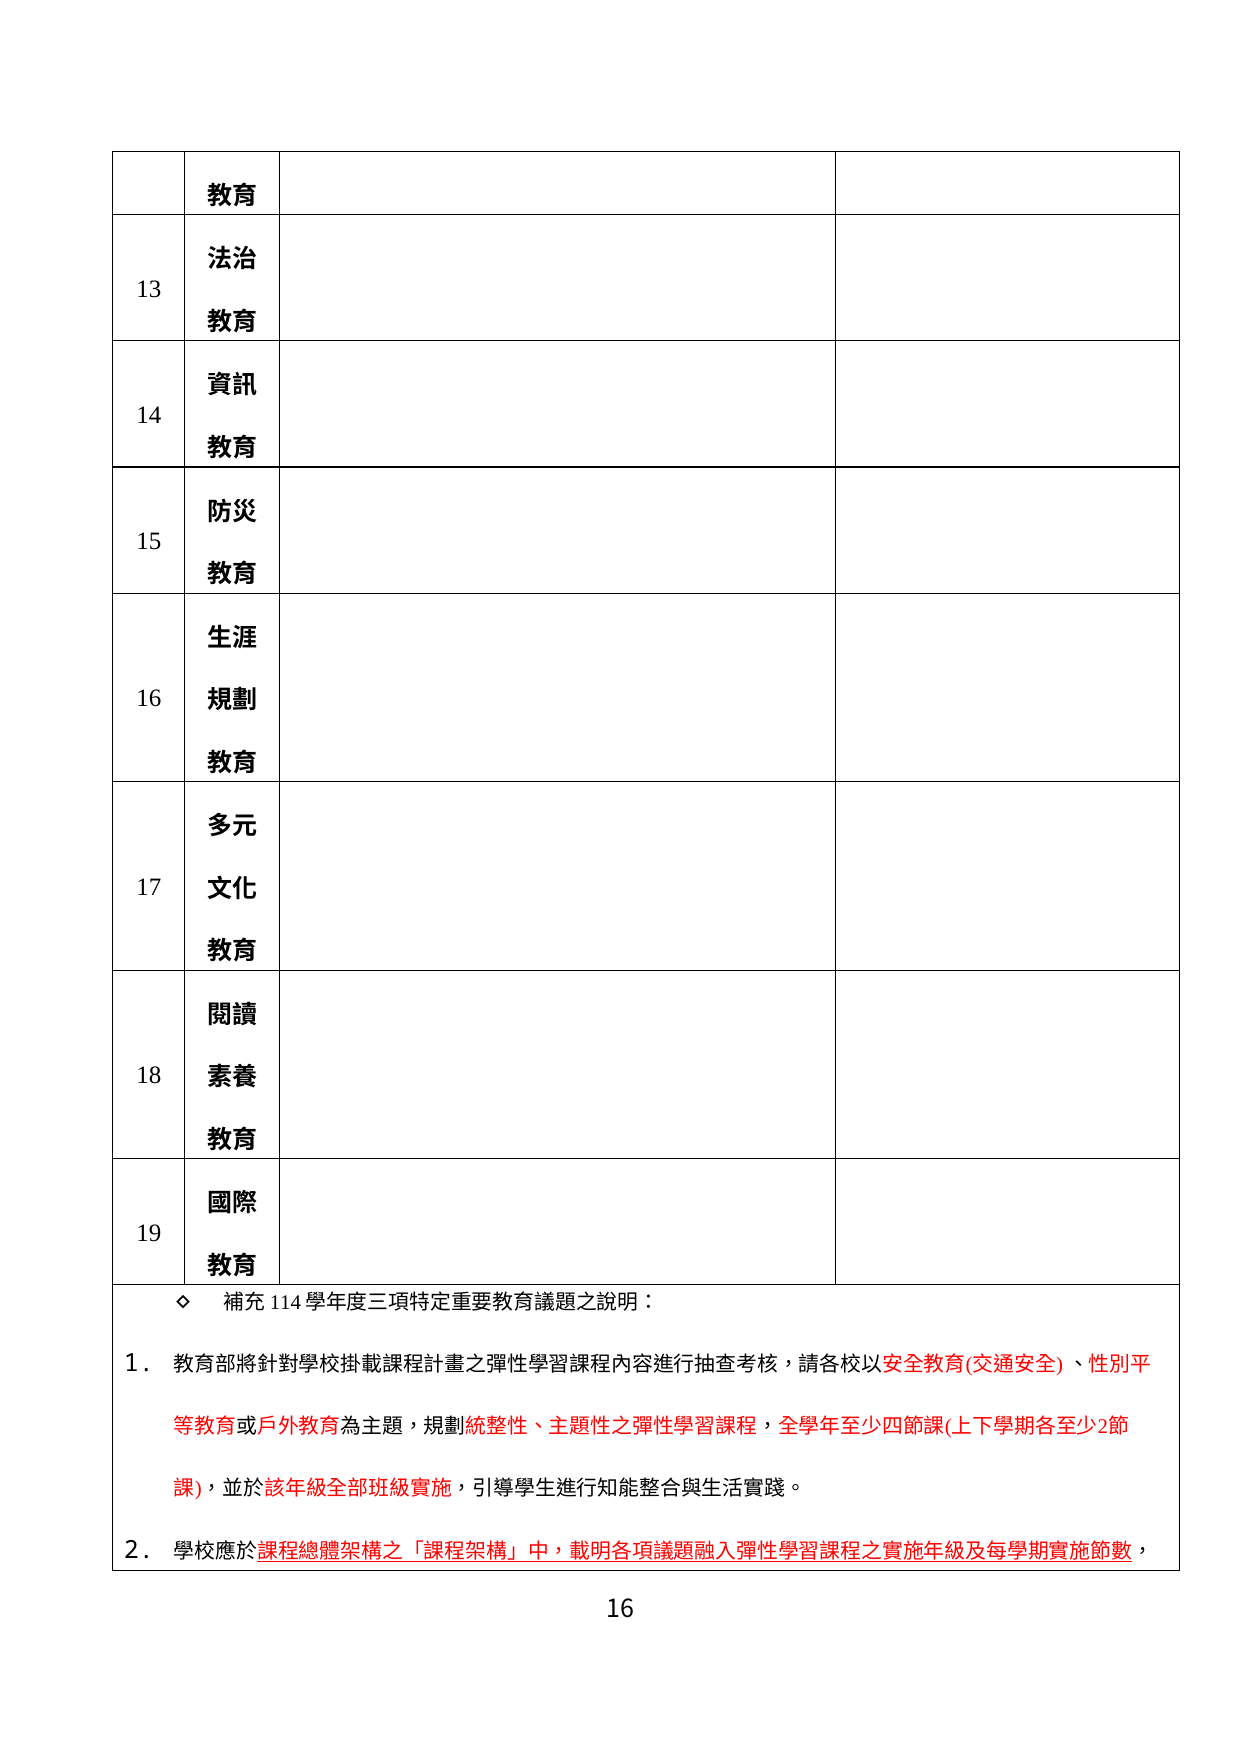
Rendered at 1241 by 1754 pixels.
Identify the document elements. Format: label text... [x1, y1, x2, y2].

table_cell [836, 971, 1179, 1158]
table_cell 19 [113, 1159, 184, 1284]
table_cell [280, 468, 835, 592]
table_cell 國際教育 [185, 1159, 279, 1284]
table_cell [280, 782, 835, 969]
table_cell 閱讀素養教育 [185, 971, 279, 1158]
table_cell [836, 152, 1179, 214]
table_cell [836, 215, 1179, 340]
table_cell [836, 1159, 1179, 1284]
table_cell 14 [113, 341, 184, 466]
table_cell 資訊教育 [185, 341, 279, 466]
table_cell 17 [113, 782, 184, 969]
table_cell 補充114學年度三項特定重要教育議題之說明： 教育部將針對學校掛載課程計畫之彈性學習課程內容進行抽查考核，請各校以安全教育(交通安全) 、性別平等教育或戶外教育為主題，規劃統整性、主題性之彈性學習課程，全學年至少四節課(上下學期各至少2節課)，並於該年級全部班級實施，引導學生進行知能整合與生活實踐。 學校應於課程總體架構之「課程架構」中，載明各項議題融入彈性學習課程之實施年級及每學期實施節數， [113, 1285, 1179, 1570]
table_cell 16 [113, 594, 184, 781]
table_cell 18 [113, 971, 184, 1158]
table_cell 多元文化教育 [185, 782, 279, 969]
table_cell [836, 341, 1179, 466]
table_cell [836, 594, 1179, 781]
table_cell [280, 341, 835, 466]
table_cell 教育 [185, 152, 279, 214]
table_cell [280, 1159, 835, 1284]
table_cell [113, 152, 184, 214]
table_cell [280, 215, 835, 340]
table_cell 13 [113, 215, 184, 340]
table_cell [280, 152, 835, 214]
table_cell 法治教育 [185, 215, 279, 340]
table_cell [836, 782, 1179, 969]
table_cell [280, 971, 835, 1158]
table_cell [280, 594, 835, 781]
table_cell 生涯規劃教育 [185, 594, 279, 781]
table_cell 15 [113, 468, 184, 592]
table_cell 防災教育 [185, 468, 279, 592]
table_cell [836, 468, 1179, 592]
